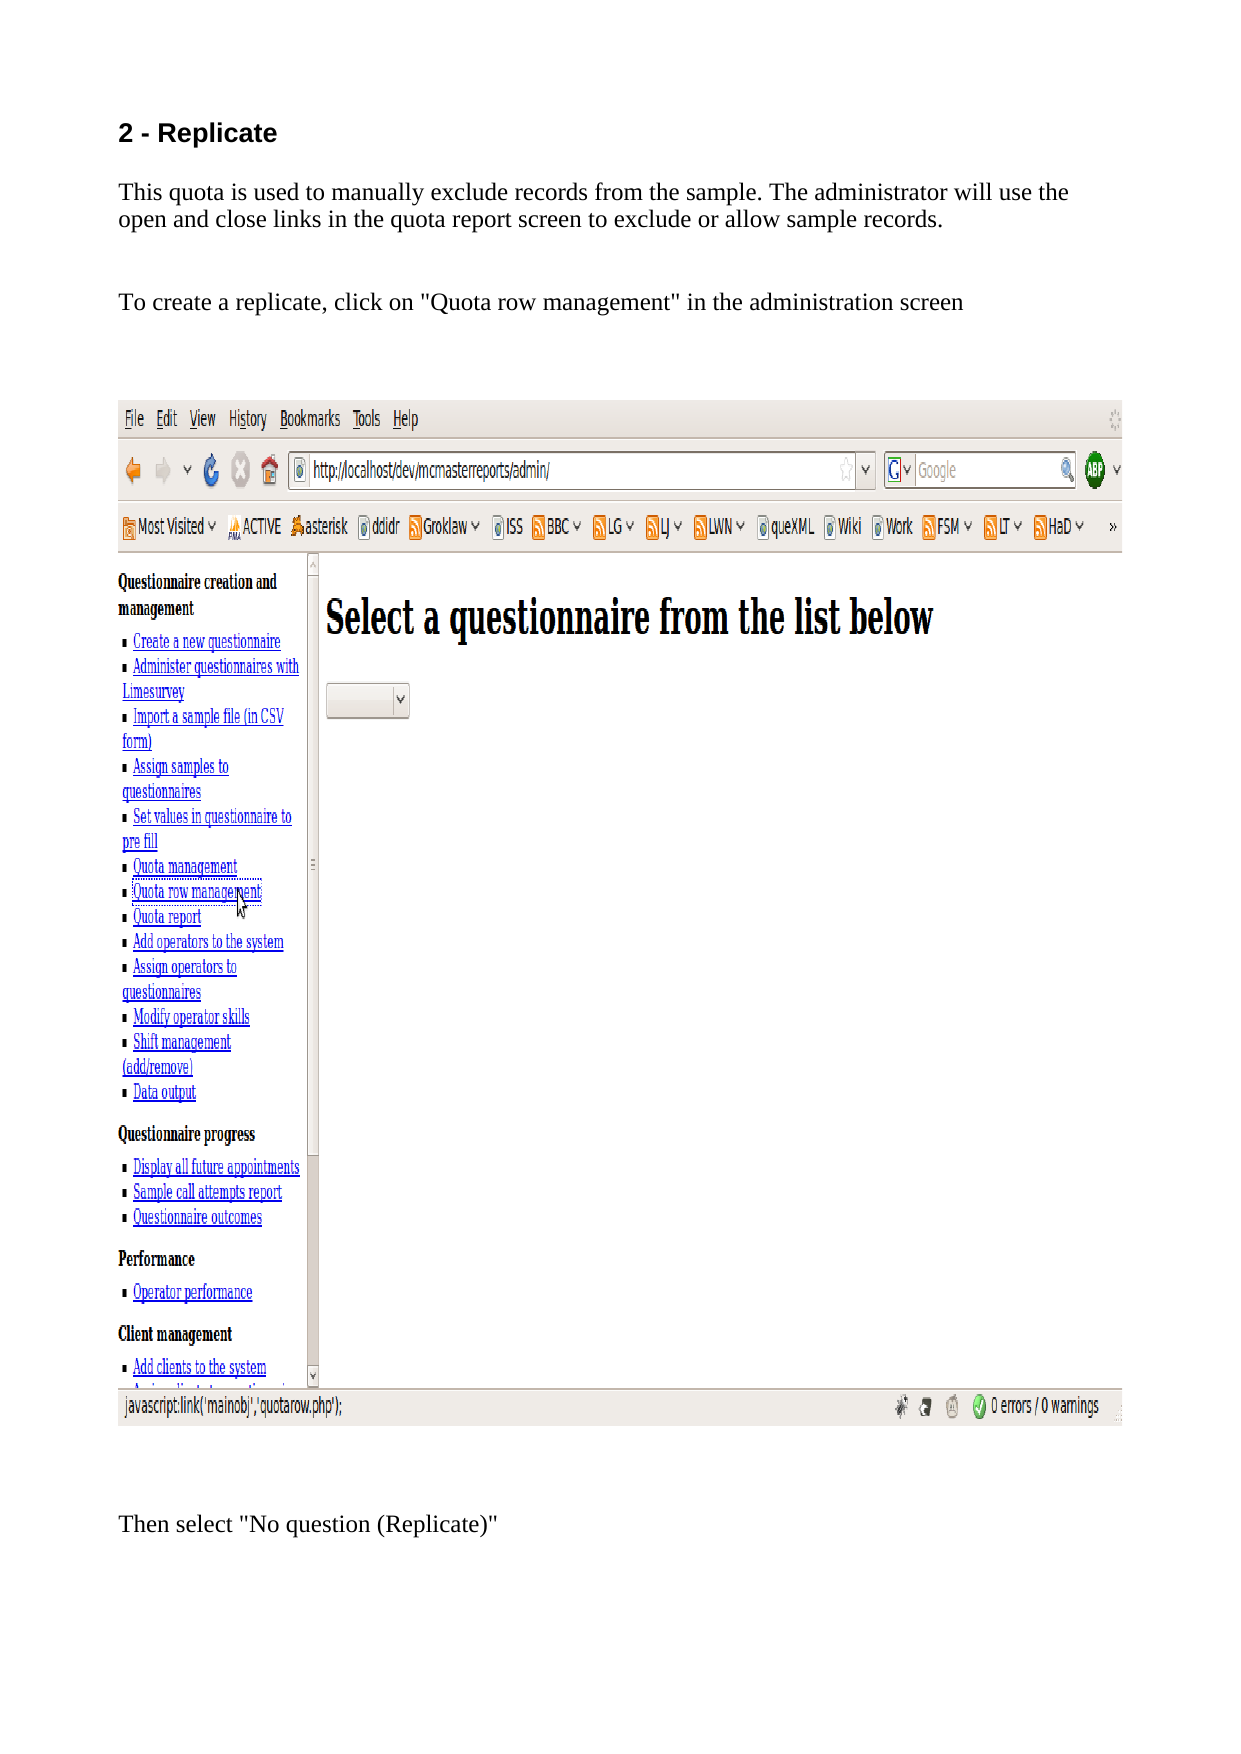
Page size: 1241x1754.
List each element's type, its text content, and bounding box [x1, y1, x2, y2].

text This quota is used to manually exclude records from the sample. The administrator will use the open and close links in the quota report screen to exclude or allow sample records. To create a replicate, click on "Quota row management" in the administration screen [118, 178, 1122, 372]
picture [118, 400, 1123, 1426]
subtitle 2 - Replicate [118, 118, 1122, 148]
text Then select "No question (Replicate)" [118, 1510, 1122, 1593]
